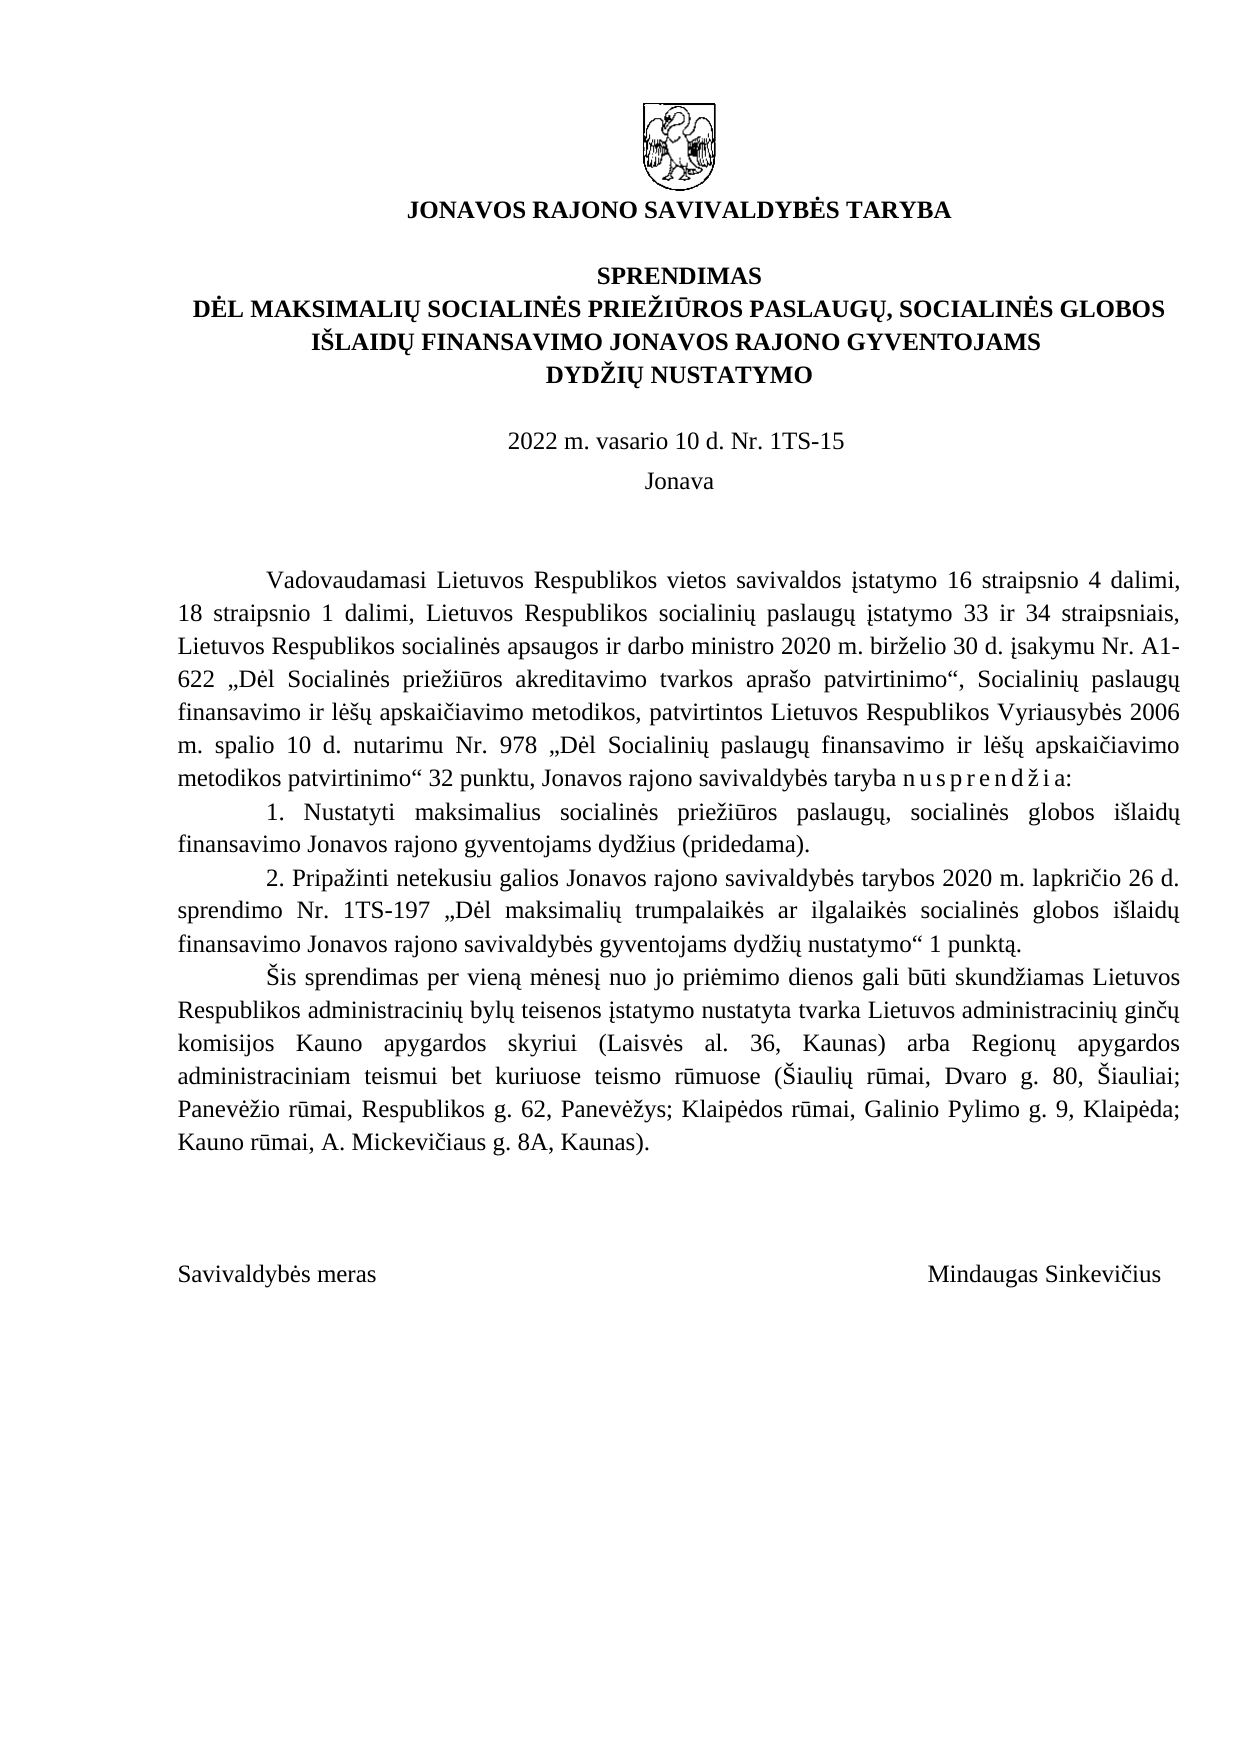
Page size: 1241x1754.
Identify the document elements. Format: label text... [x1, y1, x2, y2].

text SPRENDIMAS [177, 261, 1181, 290]
text Šis sprendimas per vieną mėnesį nuo jo priėmimo dienos gali būti skundžiamas Lietuvos Respublikos administracinių bylų teisenos įstatymo nustatyta tvarka Lietuvos administracinių ginčų komisijos Kauno apygardos skyriui (Laisvės al. 36, Kaunas) arba Regionų apygardos administraciniam teismui bet kuriuose teismo rūmuose (Šiaulių rūmai, Dvaro g. 80, Šiauliai; Panevėžio rūmai, Respublikos g. 62, Panevėžys; Klaipėdos rūmai, Galinio Pylimo g. 9, Klaipėda; Kauno rūmai, A. Mickevičiaus g. 8A, Kaunas). [177, 962, 1181, 1156]
text 2. Pripažinti netekusiu galios Jonavos rajono savivaldybės tarybos 2020 m. lapkričio 26 d. sprendimo Nr. 1TS-197 „Dėl maksimalių trumpalaikės ar ilgalaikės socialinės globos išlaidų finansavimo Jonavos rajono savivaldybės gyventojams dydžių nustatymo“ 1 punktą. [177, 863, 1181, 957]
text Savivaldybės meras Mindaugas Sinkevičius [177, 1259, 1181, 1288]
text dydžių NUSTATYMO [177, 360, 1181, 389]
text 2022 m. vasario 10 d. Nr. 1TS-15 [177, 426, 1181, 455]
text Vadovaudamasi Lietuvos Respublikos vietos savivaldos įstatymo 16 straipsnio 4 dalimi, 18 straipsnio 1 dalimi, Lietuvos Respublikos socialinių paslaugų įstatymo 33 ir 34 straipsniais, Lietuvos Respublikos socialinės apsaugos ir darbo ministro 2020 m. birželio 30 d. įsakymu Nr. A1-622 „Dėl Socialinės priežiūros akreditavimo tvarkos aprašo patvirtinimo“, Socialinių paslaugų finansavimo ir lėšų apskaičiavimo metodikos, patvirtintos Lietuvos Respublikos Vyriausybės 2006 m. spalio 10 d. nutarimu Nr. 978 „Dėl Socialinių paslaugų finansavimo ir lėšų apskaičiavimo metodikos patvirtinimo“ 32 punktu, Jonavos rajono savivaldybės taryba nusprendžia: [177, 565, 1181, 792]
text Jonava [177, 466, 1181, 495]
text DĖL MAKSIMALIŲ SOCIALINĖS PRIEŽIŪROS PASLAUGŲ, Socialinės globos IŠLAIDŲ FINANSAVIMO JONAVOS RAJONO GYVENTOJAMS [177, 294, 1181, 356]
text 1. Nustatyti maksimalius socialinės priežiūros paslaugų, socialinės globos išlaidų finansavimo Jonavos rajono gyventojams dydžius (pridedama). [177, 797, 1181, 858]
text JONAVOS RAJONO SAVIVALDYBĖS TARYBA [177, 195, 1181, 224]
